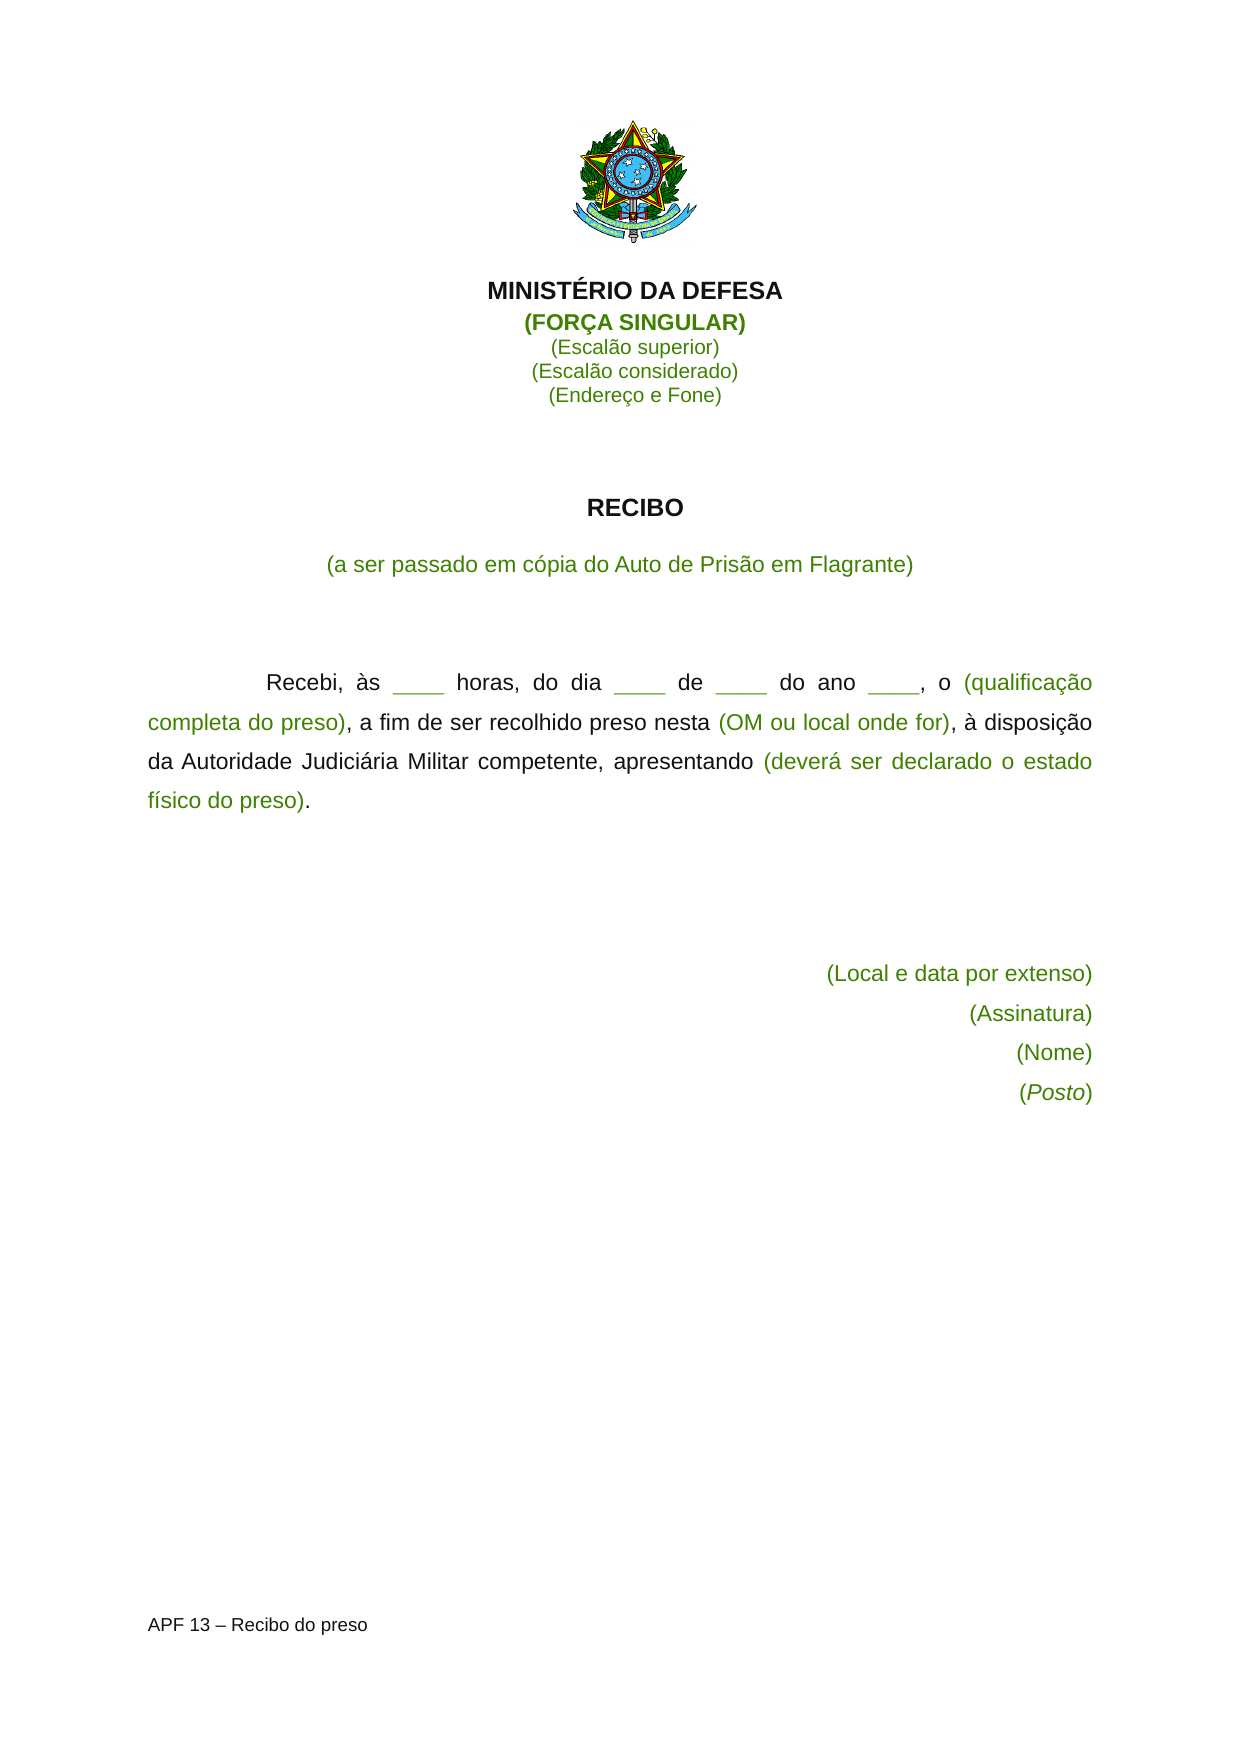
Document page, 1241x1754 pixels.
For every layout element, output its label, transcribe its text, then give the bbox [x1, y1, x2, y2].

text (a ser passado em cópia do Auto de Prisão em Flagrante) [148, 551, 1093, 577]
text (FORÇA SINGULAR) [148, 309, 1093, 335]
text (Escalão considerado) [148, 359, 1093, 383]
picture [572, 118, 699, 247]
text (Posto) [823, 1078, 1093, 1105]
text (Nome) [823, 1039, 1093, 1065]
text (Escalão superior) [148, 335, 1093, 359]
text MINISTÉRIO DA DEFESA [148, 276, 1093, 304]
text (Endereço e Fone) [148, 383, 1093, 407]
text (Local e data por extenso) [148, 960, 1093, 986]
text Recebi, às ____ horas, do dia ____ de ____ do ano ____, o (qualificação completa do preso), a fim de ser recolhido preso nesta (OM ou local onde for), à disposição da Autoridade Judiciária Militar competente, apresentando (deverá ser declarado o estado físico do preso). [148, 669, 1093, 814]
text RECIBO [148, 493, 1093, 522]
text (Assinatura) [748, 999, 1093, 1026]
